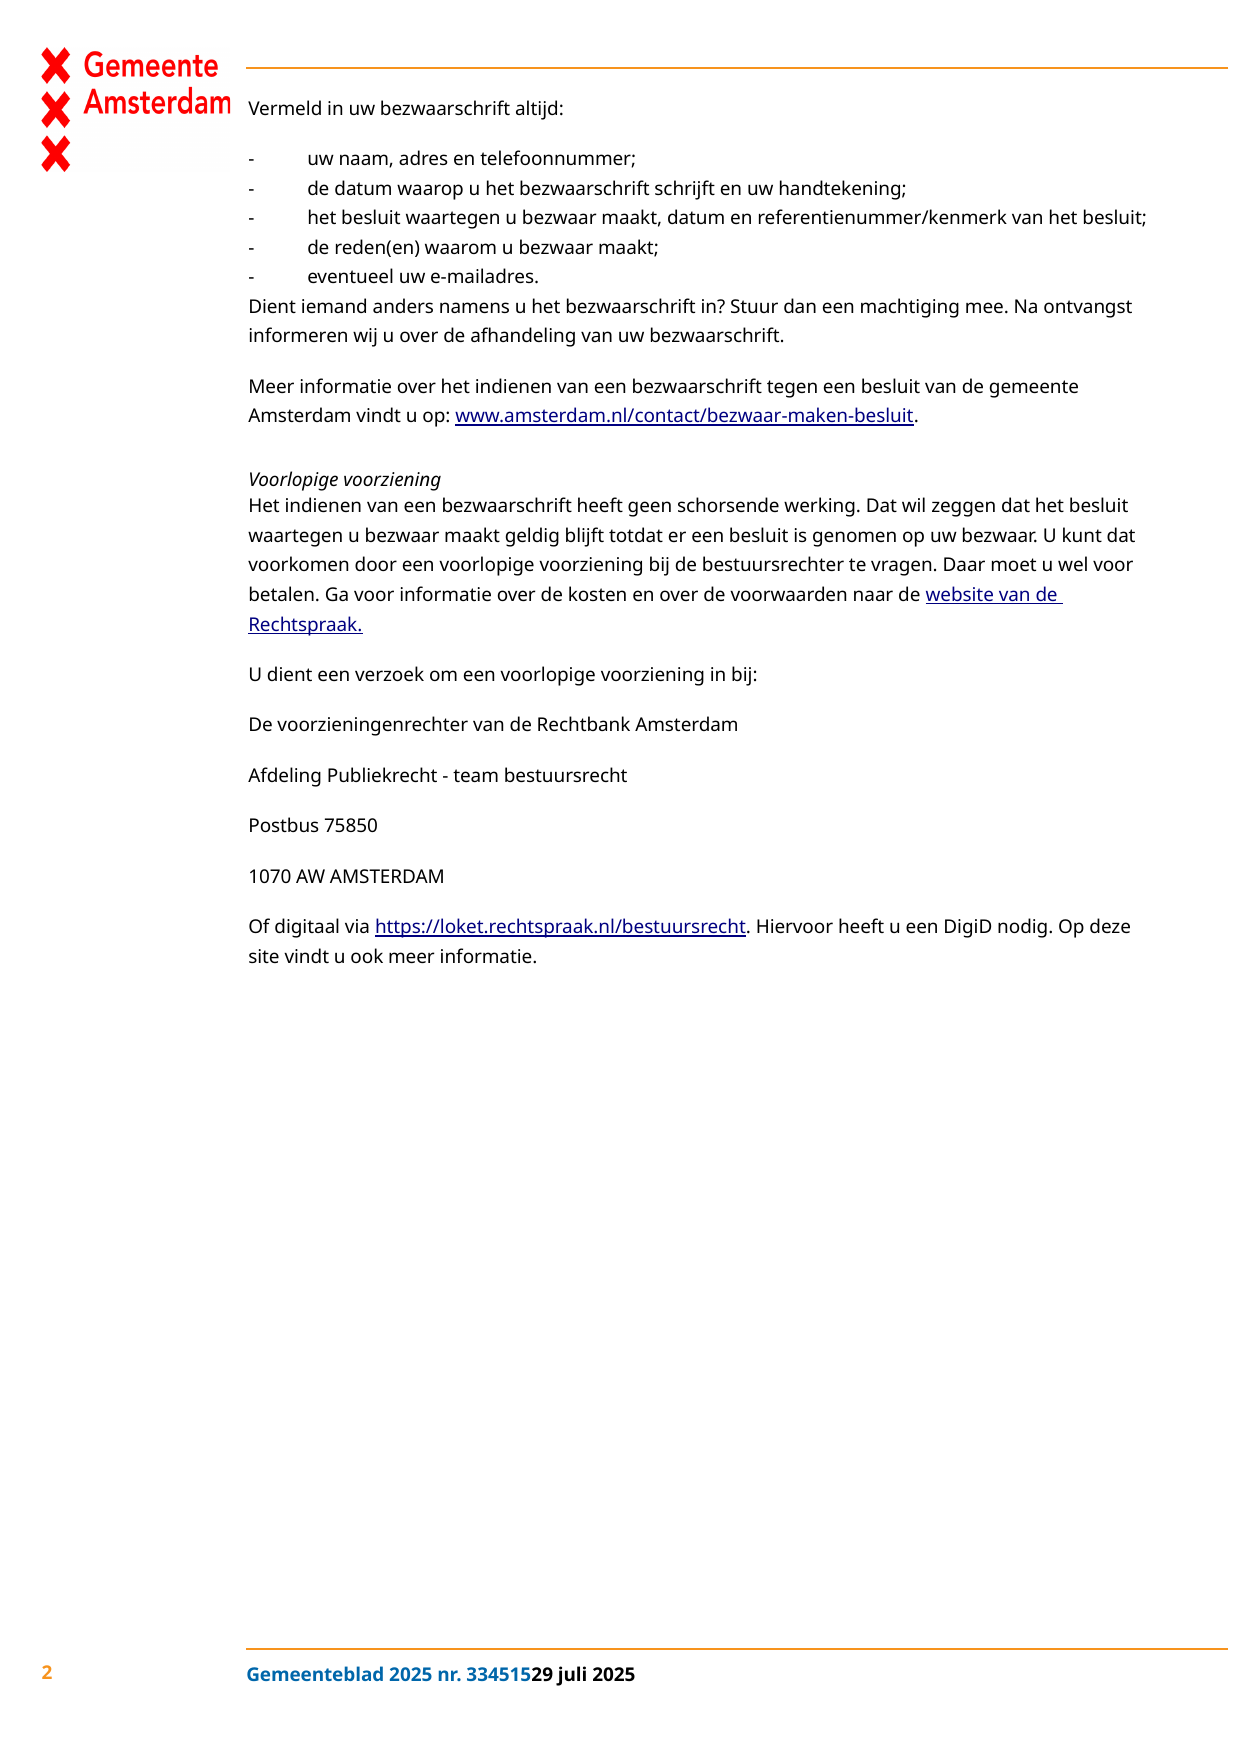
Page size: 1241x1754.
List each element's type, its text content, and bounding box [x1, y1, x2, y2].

text De voorzieningenrechter van de Rechtbank Amsterdam [248, 712, 1152, 737]
text Voorlopige voorziening [248, 467, 1152, 492]
list uw naam, adres en telefoonnummer; [248, 145, 1152, 171]
text 1070 AW AMSTERDAM [248, 863, 1152, 888]
list eventueel uw e-mailadres. [248, 263, 1152, 289]
text Postbus 75850 [248, 812, 1152, 838]
text Afdeling Publiekrecht - team bestuursrecht [248, 762, 1152, 788]
text Dient iemand anders namens u het bezwaarschrift in? Stuur dan een machtiging mee. Na ontvangst informeren wij u over de afhandeling van uw bezwaarschrift. [248, 293, 1152, 348]
text Vermeld in uw bezwaarschrift altijd: [248, 95, 1152, 121]
text Meer informatie over het indienen van een bezwaarschrift tegen een besluit van de gemeente Amsterdam vindt u op: www.amsterdam.nl/contact/bezwaar-maken-besluit. [248, 373, 1152, 428]
list de reden(en) waarom u bezwaar maakt; [248, 234, 1152, 260]
list het besluit waartegen u bezwaar maakt, datum en referentienummer/kenmerk van het besluit; [248, 204, 1152, 230]
picture [41, 47, 231, 172]
text Het indienen van een bezwaarschrift heeft geen schorsende werking. Dat wil zeggen dat het besluit waartegen u bezwaar maakt geldig blijft totdat er een besluit is genomen op uw bezwaar. U kunt dat voorkomen door een voorlopige voorziening bij de bestuursrechter te vragen. Daar moet u wel voor betalen. Ga voor informatie over de kosten en over de voorwaarden naar de website van de Rechtspraak. [248, 492, 1152, 636]
text U dient een verzoek om een voorlopige voorziening in bij: [248, 661, 1152, 687]
list de datum waarop u het bezwaarschrift schrijft en uw handtekening; [248, 175, 1152, 201]
text Of digitaal via https://loket.rechtspraak.nl/bestuursrecht. Hiervoor heeft u een DigiD nodig. Op deze site vindt u ook meer informatie. [248, 913, 1152, 968]
